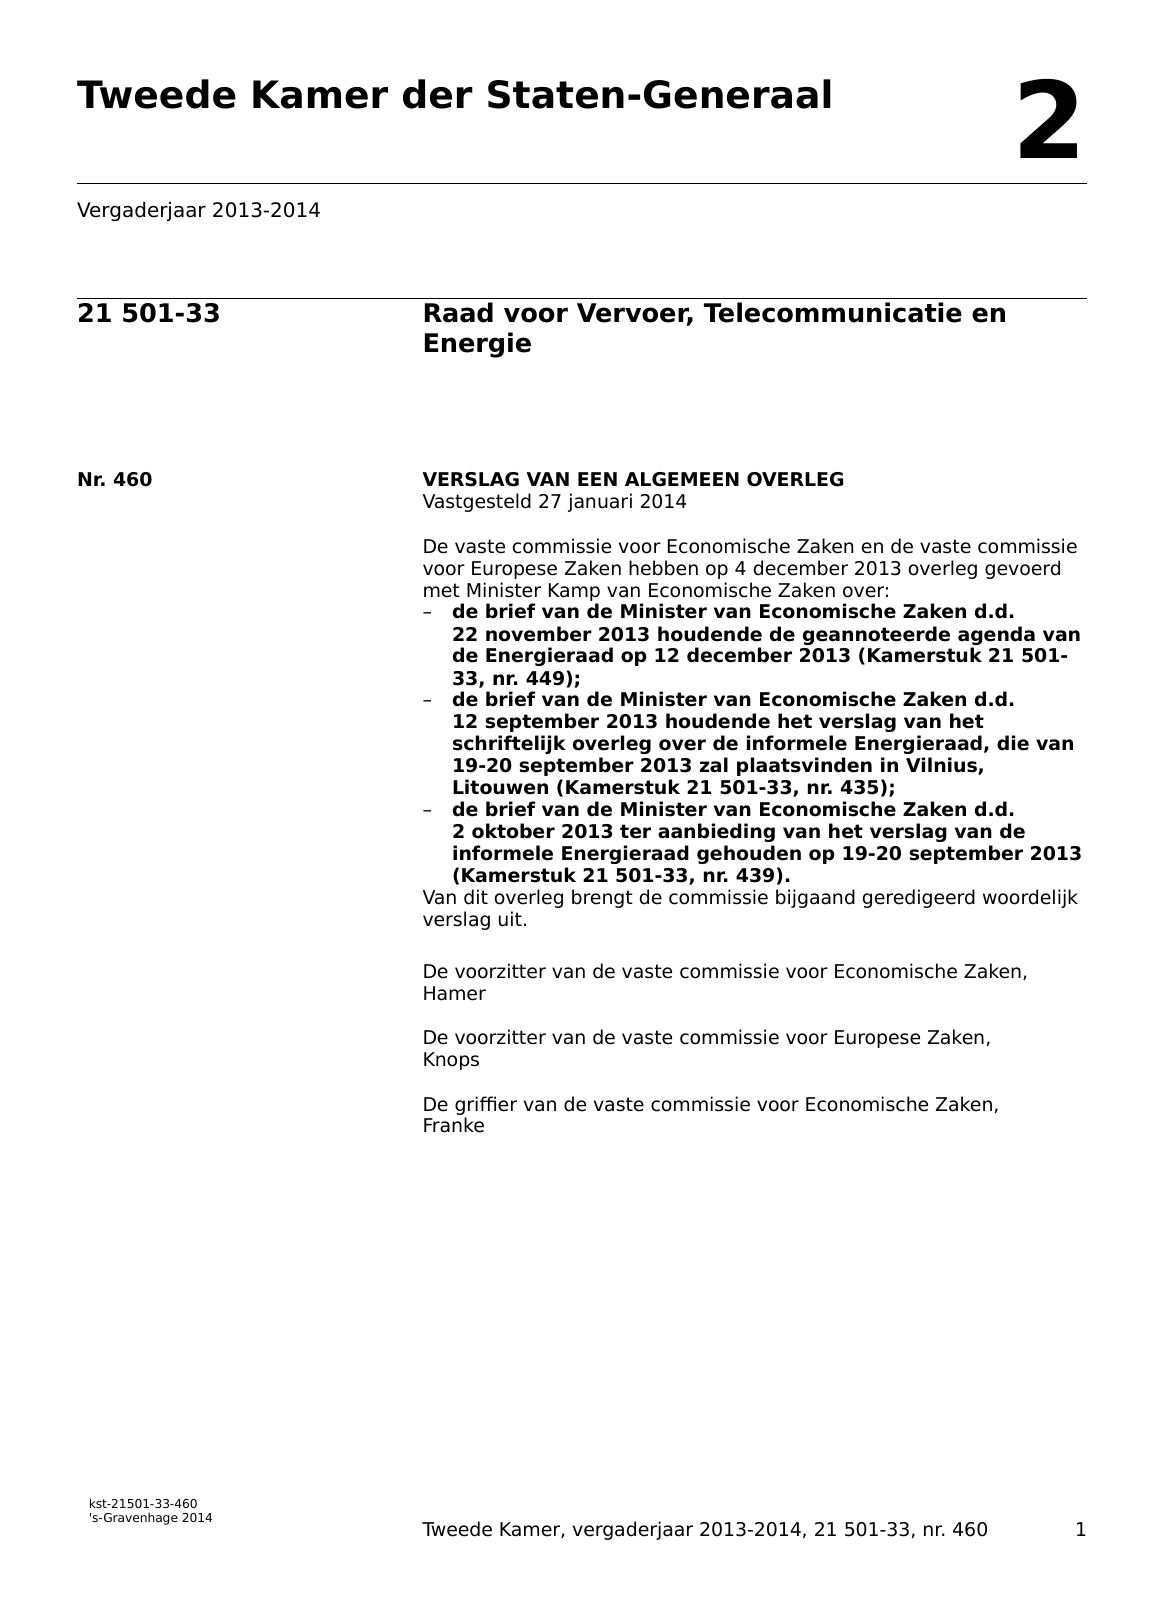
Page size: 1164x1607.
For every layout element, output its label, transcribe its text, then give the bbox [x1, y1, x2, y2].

table_header Tweede Kamer der Staten-Generaal [77, 59, 886, 183]
text Vastgesteld 27 januari 2014 [422, 491, 1087, 513]
text De voorzitter van de vaste commissie voor Economische Zaken, Hamer [422, 961, 1087, 1005]
text – de brief van de Minister van Economische Zaken d.d. 2 oktober 2013 ter aanbieding van het verslag van de informele Energieraad gehouden op 19-20 september 2013 (Kamerstuk 21 501-33, nr. 439). [422, 799, 1087, 887]
text – de brief van de Minister van Economische Zaken d.d. 12 september 2013 houdende het verslag van het schriftelijk overleg over de informele Energieraad, die van 19-20 september 2013 zal plaatsvinden in Vilnius, Litouwen (Kamerstuk 21 501-33, nr. 435); [422, 689, 1087, 799]
subtitle 21 501-33 Raad voor Vervoer, Telecommunicatie en Energie [77, 299, 1087, 358]
text – de brief van de Minister van Economische Zaken d.d. 22 november 2013 houdende de geannoteerde agenda van de Energieraad op 12 december 2013 (Kamerstuk 21 501-33, nr. 449); [422, 601, 1087, 689]
text kst-21501-33-460 [88, 1497, 323, 1511]
text De griffier van de vaste commissie voor Economische Zaken, Franke [422, 1093, 1087, 1137]
table_header 2 [886, 59, 1087, 183]
subtitle Nr. 460 VERSLAG VAN EEN ALGEMEEN OVERLEG [77, 469, 1087, 491]
table_cell Vergaderjaar 2013-2014 [77, 184, 1087, 298]
text 's-Gravenhage 2014 [88, 1511, 323, 1525]
text Van dit overleg brengt de commissie bijgaand geredigeerd woordelijk verslag uit. [422, 887, 1087, 931]
text De vaste commissie voor Economische Zaken en de vaste commissie voor Europese Zaken hebben op 4 december 2013 overleg gevoerd met Minister Kamp van Economische Zaken over: [422, 536, 1087, 601]
text De voorzitter van de vaste commissie voor Europese Zaken, Knops [422, 1027, 1087, 1071]
